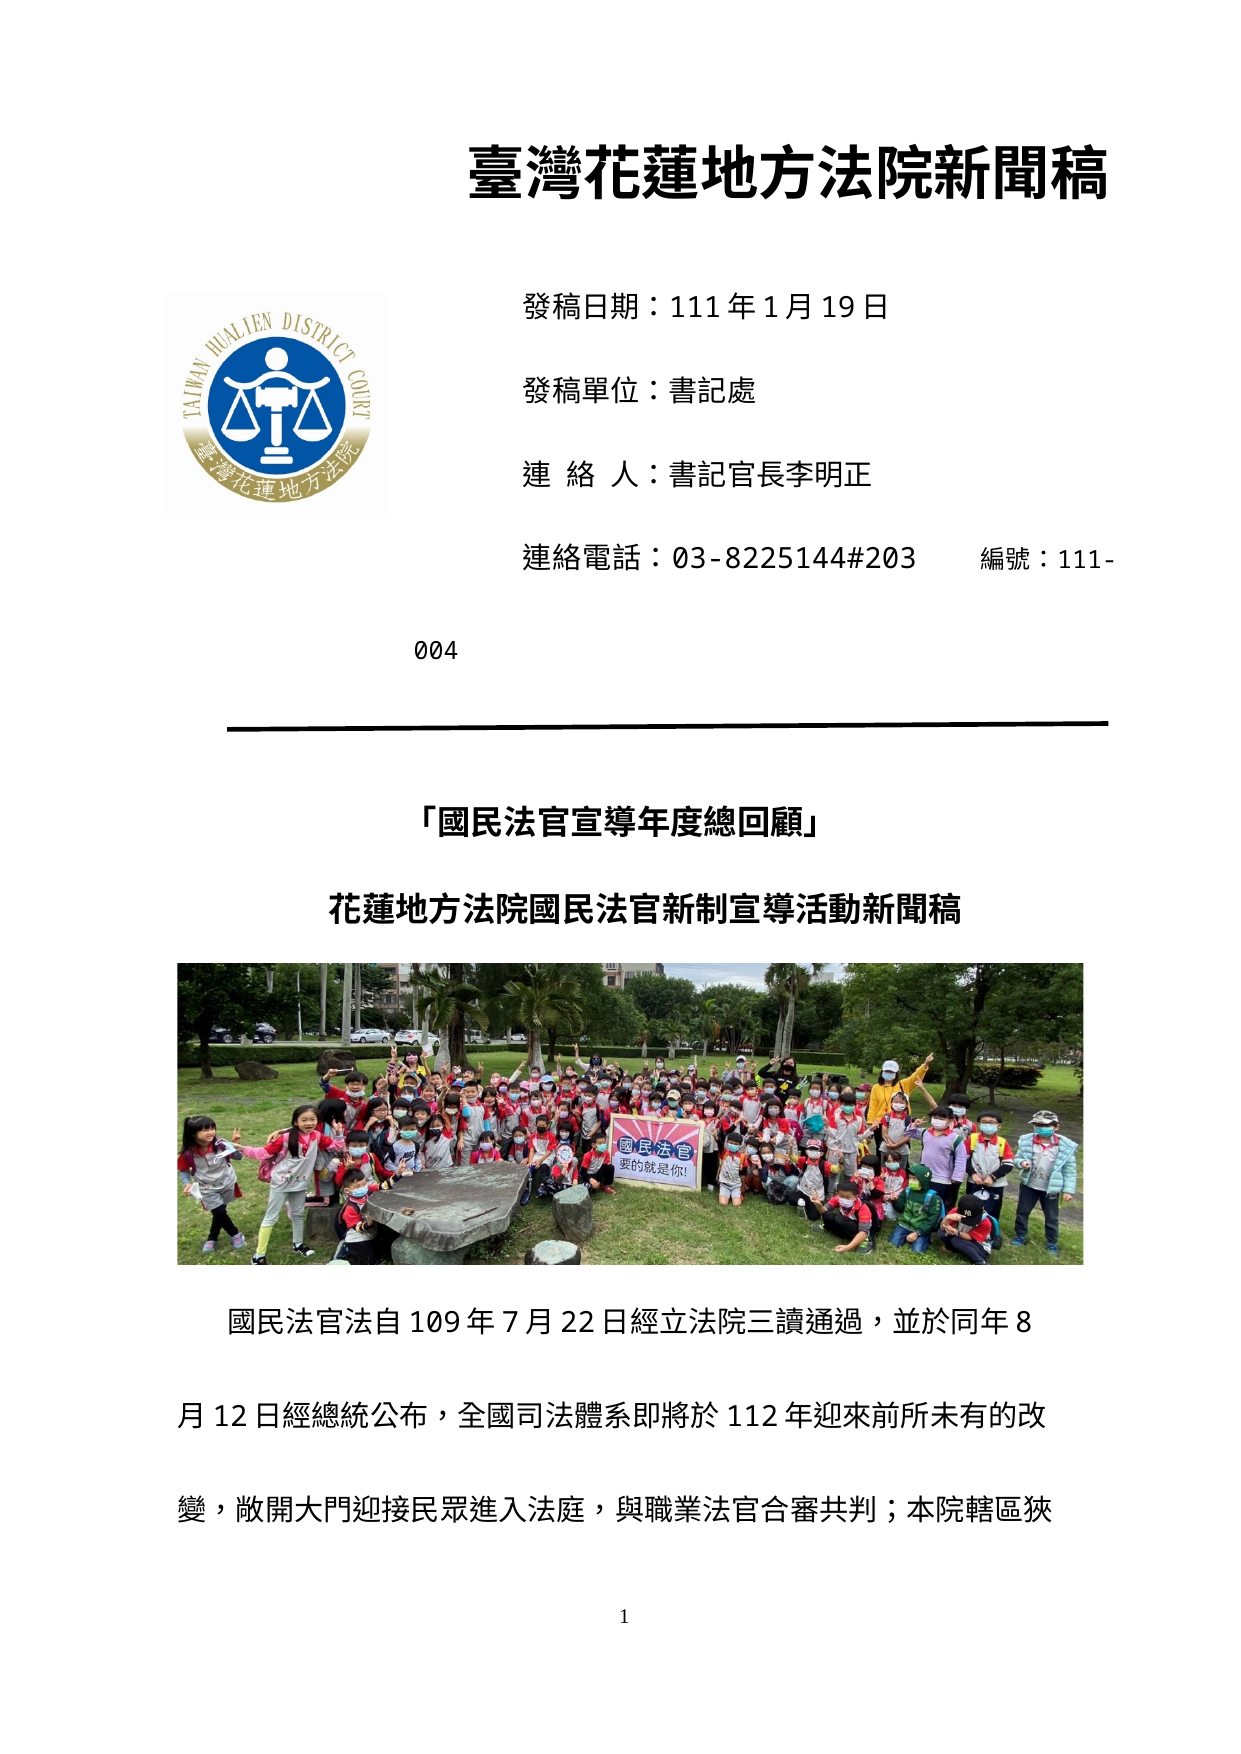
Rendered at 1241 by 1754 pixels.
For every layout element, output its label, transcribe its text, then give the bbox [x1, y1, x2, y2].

table_header [161, 96, 410, 685]
text 「國民法官宣導年度總回顧」 [177, 685, 1063, 841]
table_header 臺灣花蓮地方法院新聞稿 發稿日期：111年1月19日 發稿單位：書記處 連 絡 人：書記官長李明正 連絡電話：03-8225144#203 編號：111-004 [410, 96, 1120, 685]
text 國民法官法自109年7月22日經立法院三讀通過，並於同年8月12日經總統公布，全國司法體系即將於112年迎來前所未有的改變，敞開大門迎接民眾進入法庭，與職業法官合審共判；本院轄區狹長廣闊，為放大宣導國民法官新制能量，隨即制訂宣導計畫，培養宣導種子人員，並於110年5月成立國民法官科，專責辦理宣導及相關事宜，依計畫構建多樣化之宣導通路，務求增加民眾接觸議題之機會，同時提高本院之能見度，使民眾對司法不再感到陌生，減少新制推動窒礙。 [177, 1279, 1063, 1529]
text 花蓮地方法院國民法官新制宣導活動新聞稿 [177, 865, 1063, 928]
